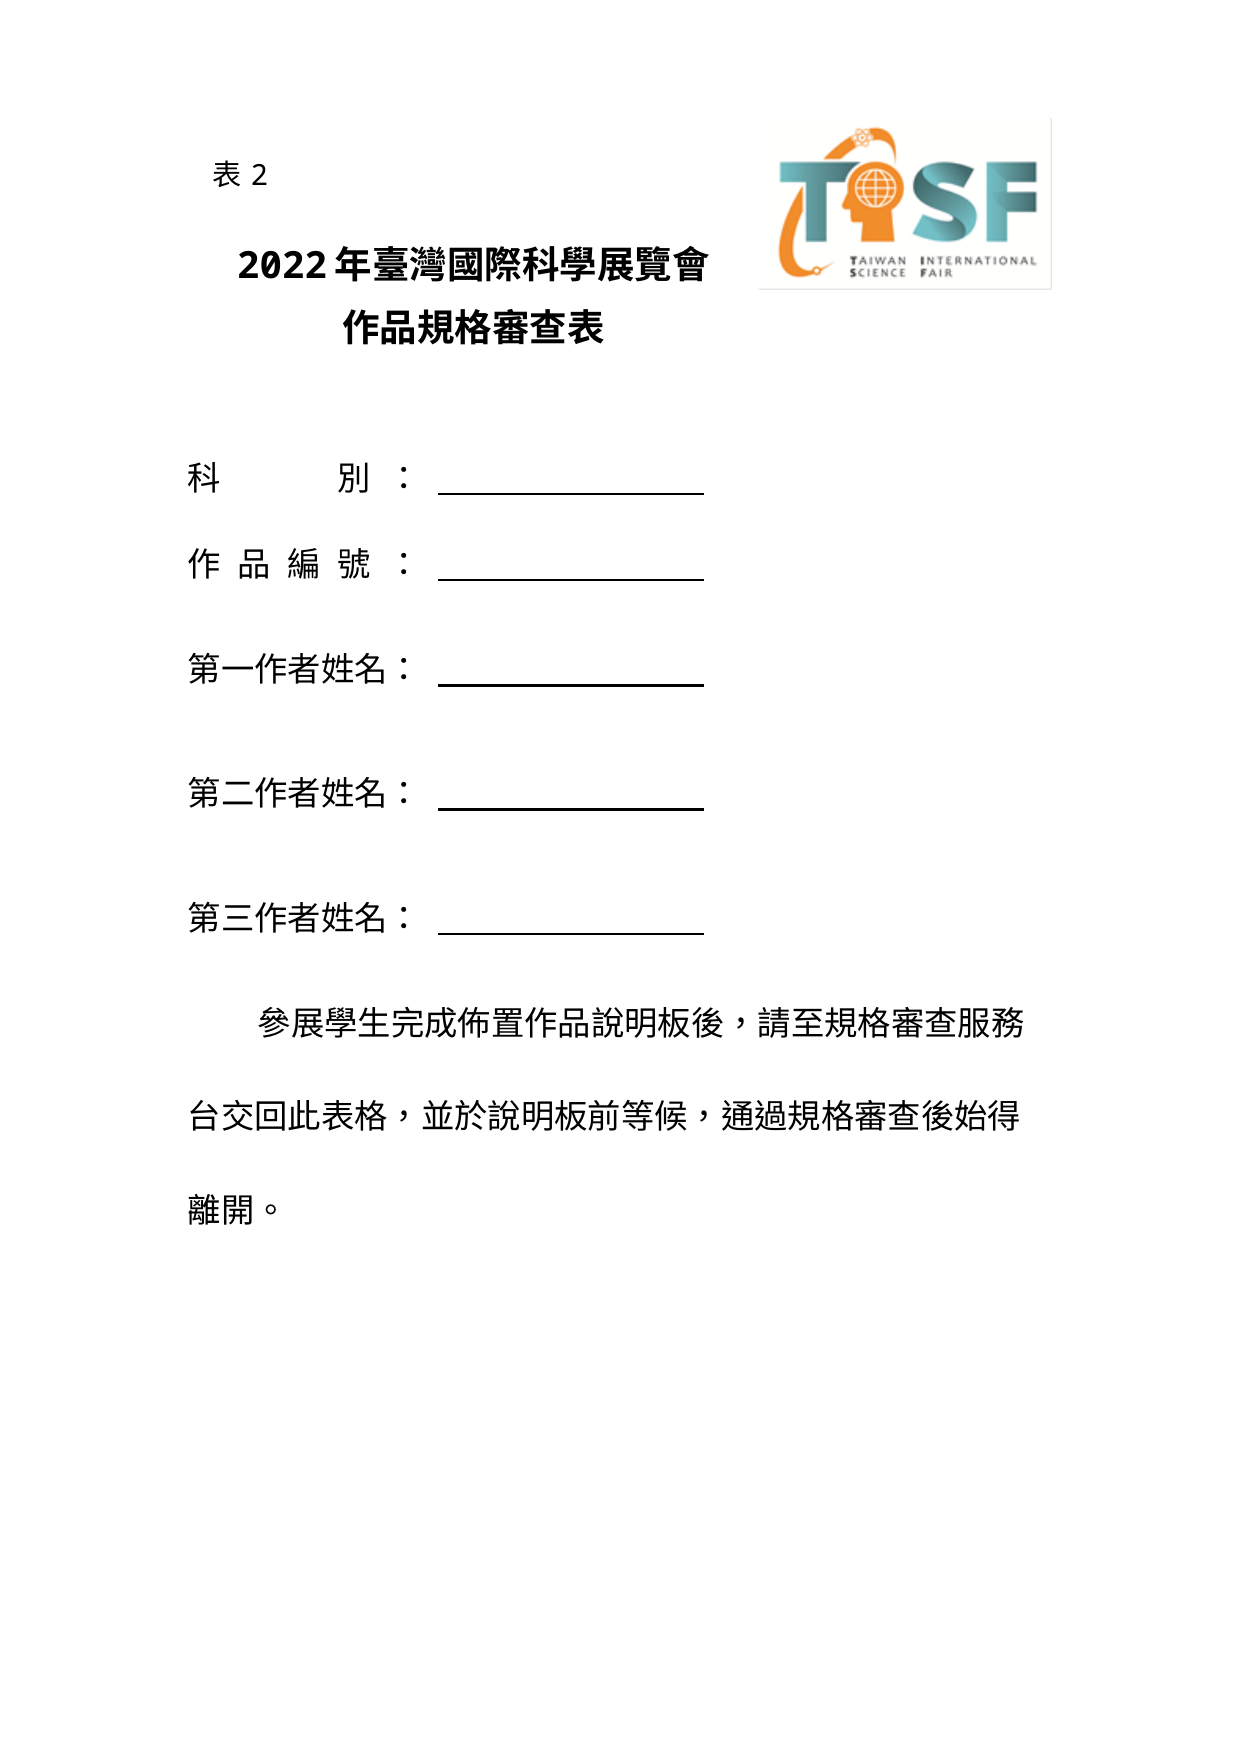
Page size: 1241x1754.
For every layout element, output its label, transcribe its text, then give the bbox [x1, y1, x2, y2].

text 2022年臺灣國際科學展覽會 [187, 221, 758, 283]
text 第一作者姓名： [187, 626, 1053, 688]
text 參展學生完成佈置作品說明板後，請至規格審查服務台交回此表格，並於說明板前等候，通過規格審查後始得離開。 [187, 979, 1053, 1229]
text 第三作者姓名： [187, 874, 1053, 936]
text 作 品 編 號 ： [187, 520, 1053, 583]
text 科 別 ： [187, 434, 1053, 496]
text 作品規格審查表 [187, 283, 1053, 346]
text 第二作者姓名： [187, 750, 1053, 812]
